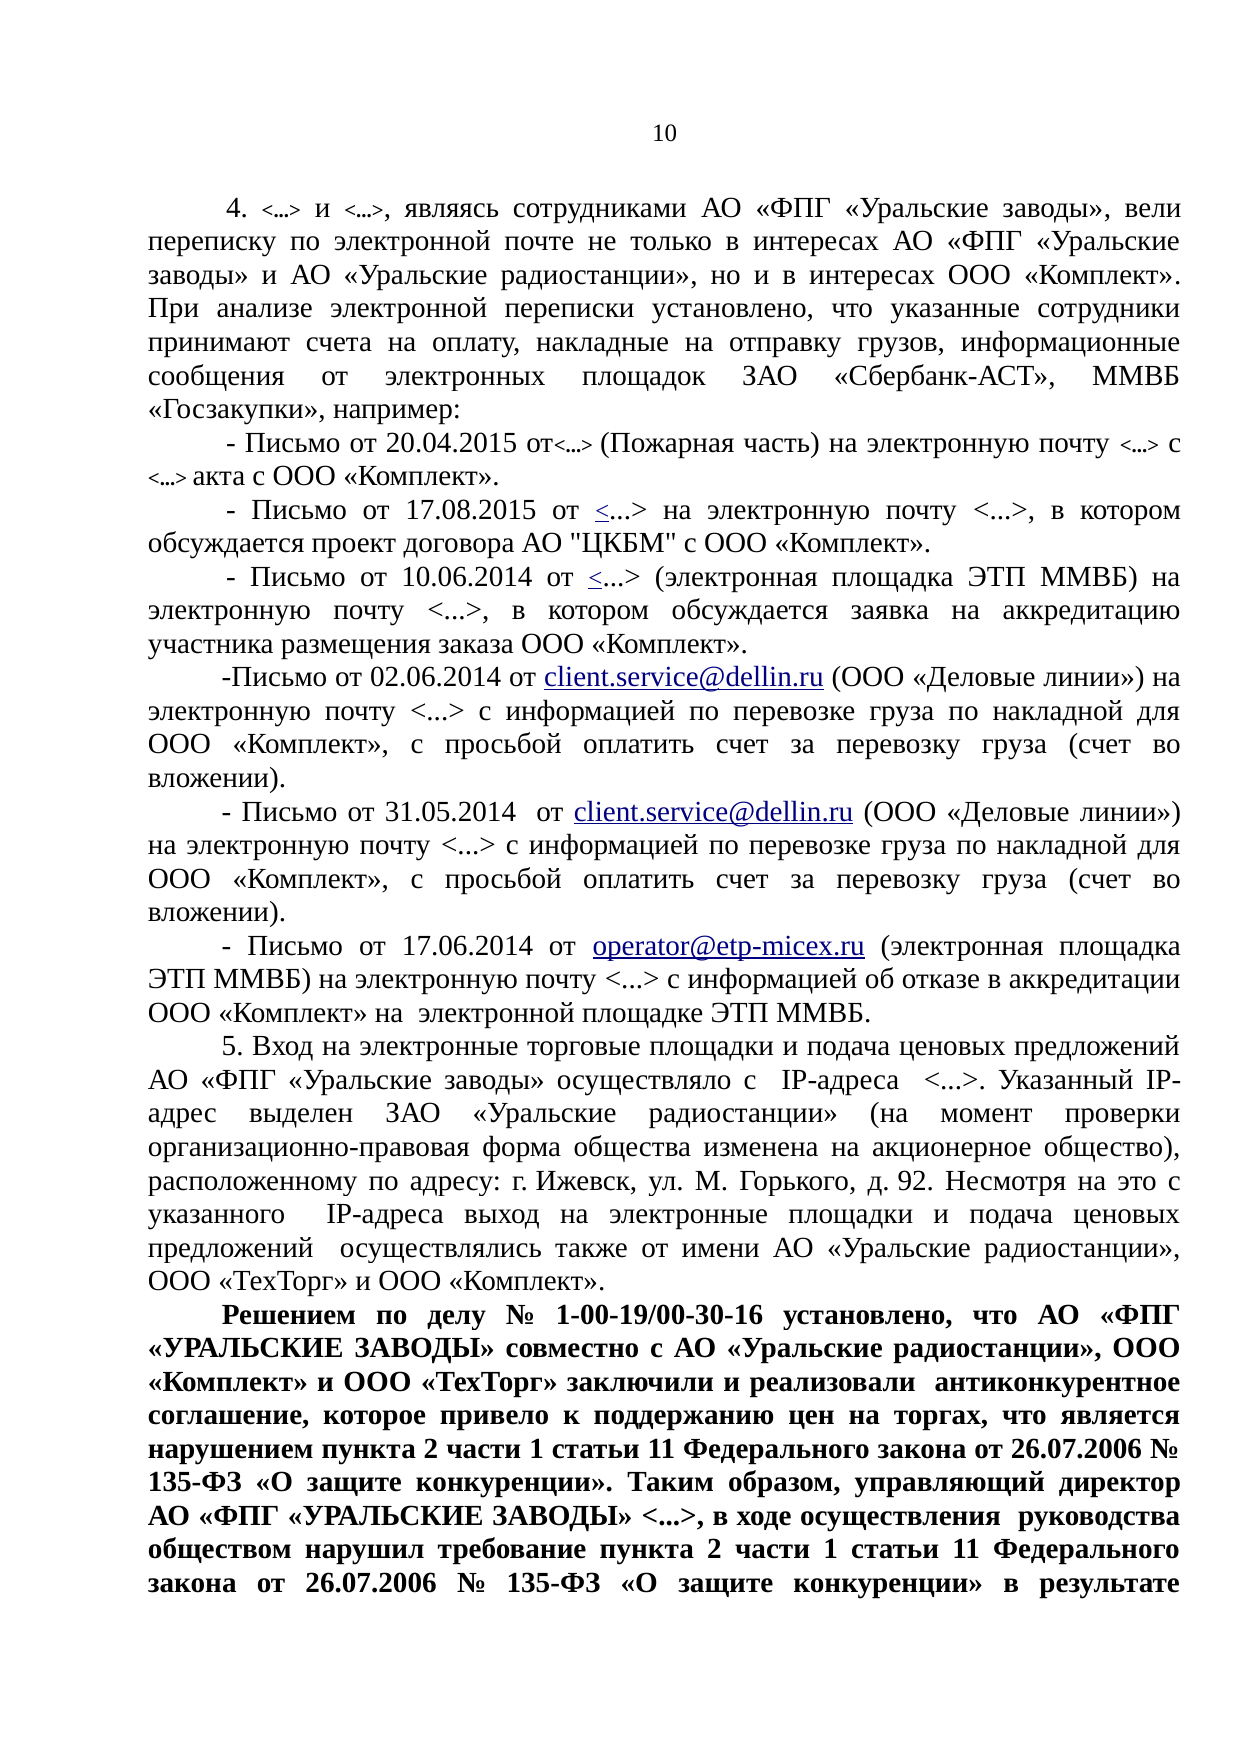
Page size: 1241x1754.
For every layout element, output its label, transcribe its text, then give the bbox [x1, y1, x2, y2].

text -Письмо от 02.06.2014 от client.service@dellin.ru (ООО «Деловые линии») на электронную почту <...> с информацией по перевозке груза по накладной для ООО «Комплект», с просьбой оплатить счет за перевозку груза (счет во вложении). [148, 659, 1181, 794]
text - Письмо от 17.08.2015 от <...> на электронную почту <...>, в котором обсуждается проект договора АО "ЦКБМ" с ООО «Комплект». [148, 492, 1181, 559]
text 5. Вход на электронные торговые площадки и подача ценовых предложений АО «ФПГ «Уральские заводы» осуществляло с IP-адреса <...>. Указанный IP-адрес выделен ЗАО «Уральские радиостанции» (на момент проверки организационно-правовая форма общества изменена на акционерное общество), расположенному по адресу: г. Ижевск, ул. М. Горького, д. 92. Несмотря на это с указанного IP-адреса выход на электронные площадки и подача ценовых предложений осуществлялись также от имени АО «Уральские радиостанции», ООО «ТехТорг» и ООО «Комплект». [148, 1028, 1181, 1297]
text - Письмо от 17.06.2014 от operator@etp-micex.ru (электронная площадка ЭТП ММВБ) на электронную почту <...> с информацией об отказе в аккредитации ООО «Комплект» на электронной площадке ЭТП ММВБ. [148, 928, 1181, 1028]
text - Письмо от 31.05.2014 от client.service@dellin.ru (ООО «Деловые линии») на электронную почту <...> с информацией по перевозке груза по накладной для ООО «Комплект», с просьбой оплатить счет за перевозку груза (счет во вложении). [148, 794, 1181, 928]
text 4. <...> и <...>, являясь сотрудниками АО «ФПГ «Уральские заводы», вели переписку по электронной почте не только в интересах АО «ФПГ «Уральские заводы» и АО «Уральские радиостанции», но и в интересах ООО «Комплект». При анализе электронной переписки установлено, что указанные сотрудники принимают счета на оплату, накладные на отправку грузов, информационные сообщения от электронных площадок ЗАО «Сбербанк-АСТ», ММВБ «Госзакупки», например: [148, 190, 1181, 425]
text - Письмо от 20.04.2015 от<...> (Пожарная часть) на электронную почту <...> с <...> акта с ООО «Комплект». [148, 425, 1181, 492]
text Решением по делу № 1-00-19/00-30-16 установлено, что АО «ФПГ «УРАЛЬСКИЕ ЗАВОДЫ» совместно с АО «Уральские радиостанции», ООО «Комплект» и ООО «ТехТорг» заключили и реализовали антиконкурентное соглашение, которое привело к поддержанию цен на торгах, что является нарушением пункта 2 части 1 статьи 11 Федерального закона от 26.07.2006 № 135-ФЗ «О защите конкуренции». Таким образом, управляющий директор АО «ФПГ «УРАЛЬСКИЕ ЗАВОДЫ» <...>, в ходе осуществления руководства обществом нарушил требование пункта 2 части 1 статьи 11 Федерального закона от 26.07.2006 № 135-ФЗ «О защите конкуренции» в результате [148, 1297, 1181, 1599]
text - Письмо от 10.06.2014 от <...> (электронная площадка ЭТП ММВБ) на электронную почту <...>, в котором обсуждается заявка на аккредитацию участника размещения заказа ООО «Комплект». [148, 559, 1181, 659]
